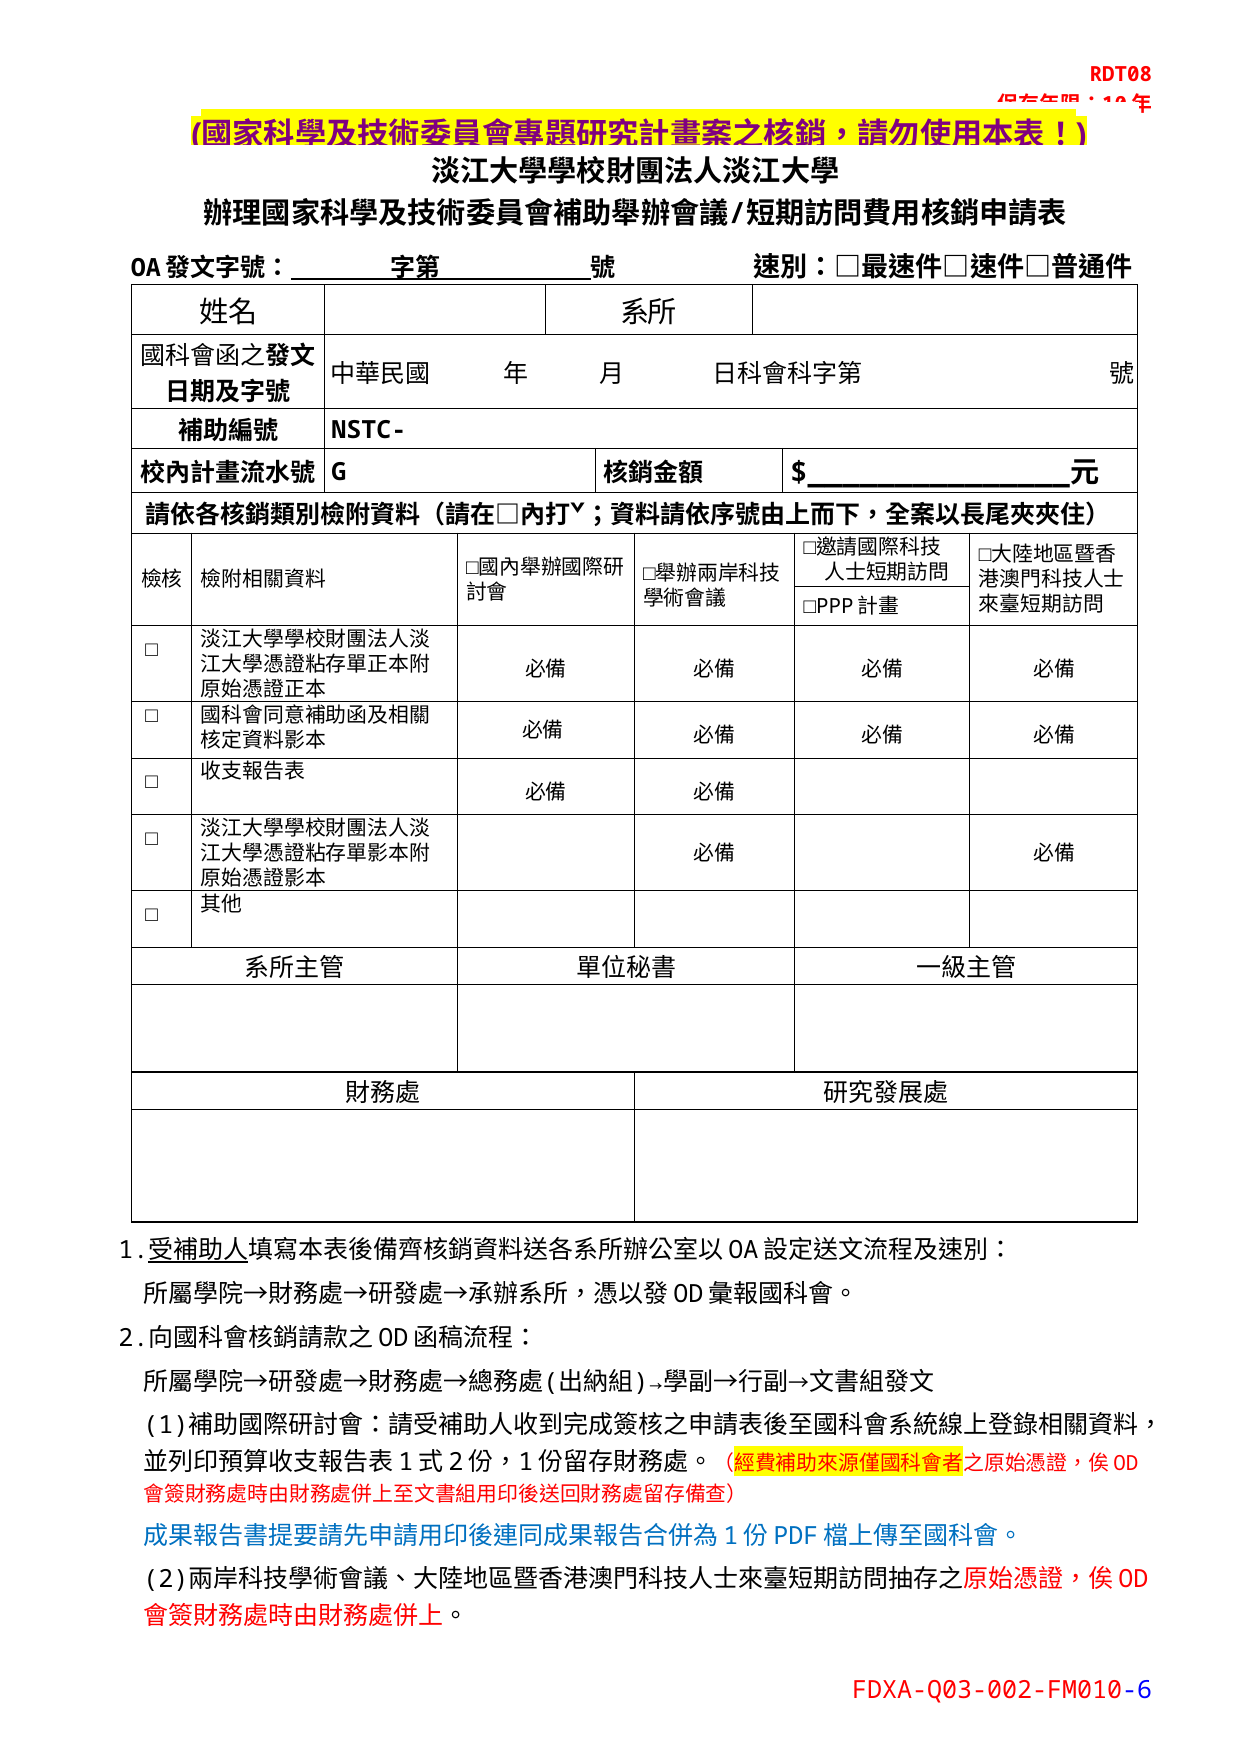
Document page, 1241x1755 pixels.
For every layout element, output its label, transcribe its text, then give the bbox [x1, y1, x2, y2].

table_cell 檢核 [132, 534, 191, 625]
table_cell NSTC- [325, 409, 1137, 448]
text (國家科學及技術委員會專題研究計畫案之核銷，請勿使用本表！) [153, 109, 1124, 145]
table_cell [635, 891, 794, 947]
table_cell 中華民國 [325, 335, 436, 408]
table_cell 必備 [635, 815, 794, 890]
table_cell [970, 759, 1137, 814]
table_cell 年 [500, 335, 532, 408]
table_cell □ [132, 759, 191, 814]
table_cell 淡江大學學校財團法人淡江大學憑證粘存單影本附原始憑證影本 [192, 815, 457, 890]
table_cell 必備 [970, 702, 1137, 758]
table_cell [795, 891, 969, 947]
table_cell 檢附相關資料 [192, 534, 457, 625]
table_cell $_______________元 [783, 449, 1137, 492]
table_cell [132, 985, 457, 1071]
table_cell 系所主管 [132, 948, 457, 984]
table_cell 收支報告表 [192, 759, 457, 814]
text 所屬學院→研發處→財務處→總務處(出納組)→學副→行副→文書組發文 [118, 1361, 1152, 1397]
table_cell [532, 335, 596, 408]
text 1.受補助人填寫本表後備齊核銷資料送各系所辦公室以OA設定送文流程及速別： [118, 1230, 1152, 1266]
table_cell [436, 335, 500, 408]
table_cell [132, 1110, 634, 1221]
table_cell [628, 335, 691, 408]
table_header 系所 [546, 285, 752, 334]
table_cell 財務處 [132, 1073, 634, 1109]
text 淡江大學學校財團法人淡江大學 [130, 102, 1140, 190]
table_cell □ [132, 626, 191, 701]
table_cell [795, 985, 1137, 1071]
table_cell □ [132, 891, 191, 947]
table_cell □舉辦兩岸科技學術會議 [635, 534, 794, 625]
table_cell 日科會科字第 [691, 335, 882, 408]
text 所屬學院→財務處→研發處→承辦系所，憑以發OD彙報國科會。 [118, 1274, 1152, 1310]
table_cell □國內舉辦國際研討會 [458, 534, 634, 625]
table_cell 必備 [795, 626, 969, 701]
table_cell [795, 815, 969, 890]
table_header [325, 285, 545, 334]
table_cell G [325, 449, 595, 492]
table_cell [795, 759, 969, 814]
text (2)兩岸科技學術會議、大陸地區暨香港澳門科技人士來臺短期訪問抽存之原始憑證，俟OD會簽財務處時由財務處併上。 [143, 1559, 1152, 1631]
table_cell 必備 [970, 626, 1137, 701]
table_header [753, 285, 1137, 334]
table_cell 研究發展處 [635, 1073, 1137, 1109]
table_cell 必備 [635, 626, 794, 701]
text OA發文字號： 字第 號 速別：□最速件□速件□普通件 [118, 245, 1152, 284]
table_cell 必備 [635, 702, 794, 758]
table_cell 必備 [970, 815, 1137, 890]
table_cell 其他 [192, 891, 457, 947]
table_cell 國科會同意補助函及相關核定資料影本 [192, 702, 457, 758]
text 2.向國科會核銷請款之OD函稿流程： [118, 1317, 1152, 1354]
table_cell [970, 891, 1137, 947]
table_cell 必備 [795, 702, 969, 758]
table_header 姓名 [132, 285, 324, 334]
table_cell 淡江大學學校財團法人淡江大學憑證粘存單正本附原始憑證正本 [192, 626, 457, 701]
table_cell 必備 [458, 702, 634, 758]
table_cell 國科會函之發文日期及字號 [132, 335, 324, 408]
table_cell □邀請國際科技 人士短期訪問 [795, 534, 969, 586]
table_cell 號 [1105, 335, 1137, 408]
table_cell 一級主管 [795, 948, 1137, 984]
table_cell [458, 985, 794, 1071]
table_cell 補助編號 [132, 409, 324, 448]
table_cell □ [132, 702, 191, 758]
table_cell [882, 335, 1105, 408]
table_cell 必備 [458, 626, 634, 701]
table_cell [458, 815, 634, 890]
text (1)補助國際研討會：請受補助人收到完成簽核之申請表後至國科會系統線上登錄相關資料，並列印預算收支報告表1式2份，1份留存財務處。（經費補助來源僅國科會者之原始憑證，俟OD會簽財務處時由財務處併上至文書組用印後送回財務處留存備查） [143, 1405, 1152, 1508]
table_cell 單位秘書 [458, 948, 794, 984]
table_cell 必備 [635, 759, 794, 814]
text 成果報告書提要請先申請用印後連同成果報告合併為1份PDF檔上傳至國科會。 [143, 1515, 1152, 1551]
table_cell □PPP計畫 [795, 587, 969, 625]
text 辦理國家科學及技術委員會補助舉辦會議/短期訪問費用核銷申請表 [130, 190, 1140, 232]
table_cell [458, 891, 634, 947]
table_cell 校內計畫流水號 [132, 449, 324, 492]
table_cell 核銷金額 [596, 449, 782, 492]
table_cell 請依各核銷類別檢附資料（請在□內打ˇ；資料請依序號由上而下，全案以長尾夾夾住） [132, 493, 1137, 532]
table_cell 月 [596, 335, 627, 408]
table_cell □ [132, 815, 191, 890]
table_cell [635, 1110, 1137, 1221]
table_cell □大陸地區暨香港澳門科技人士來臺短期訪問 [970, 534, 1137, 625]
table_cell 必備 [458, 759, 634, 814]
